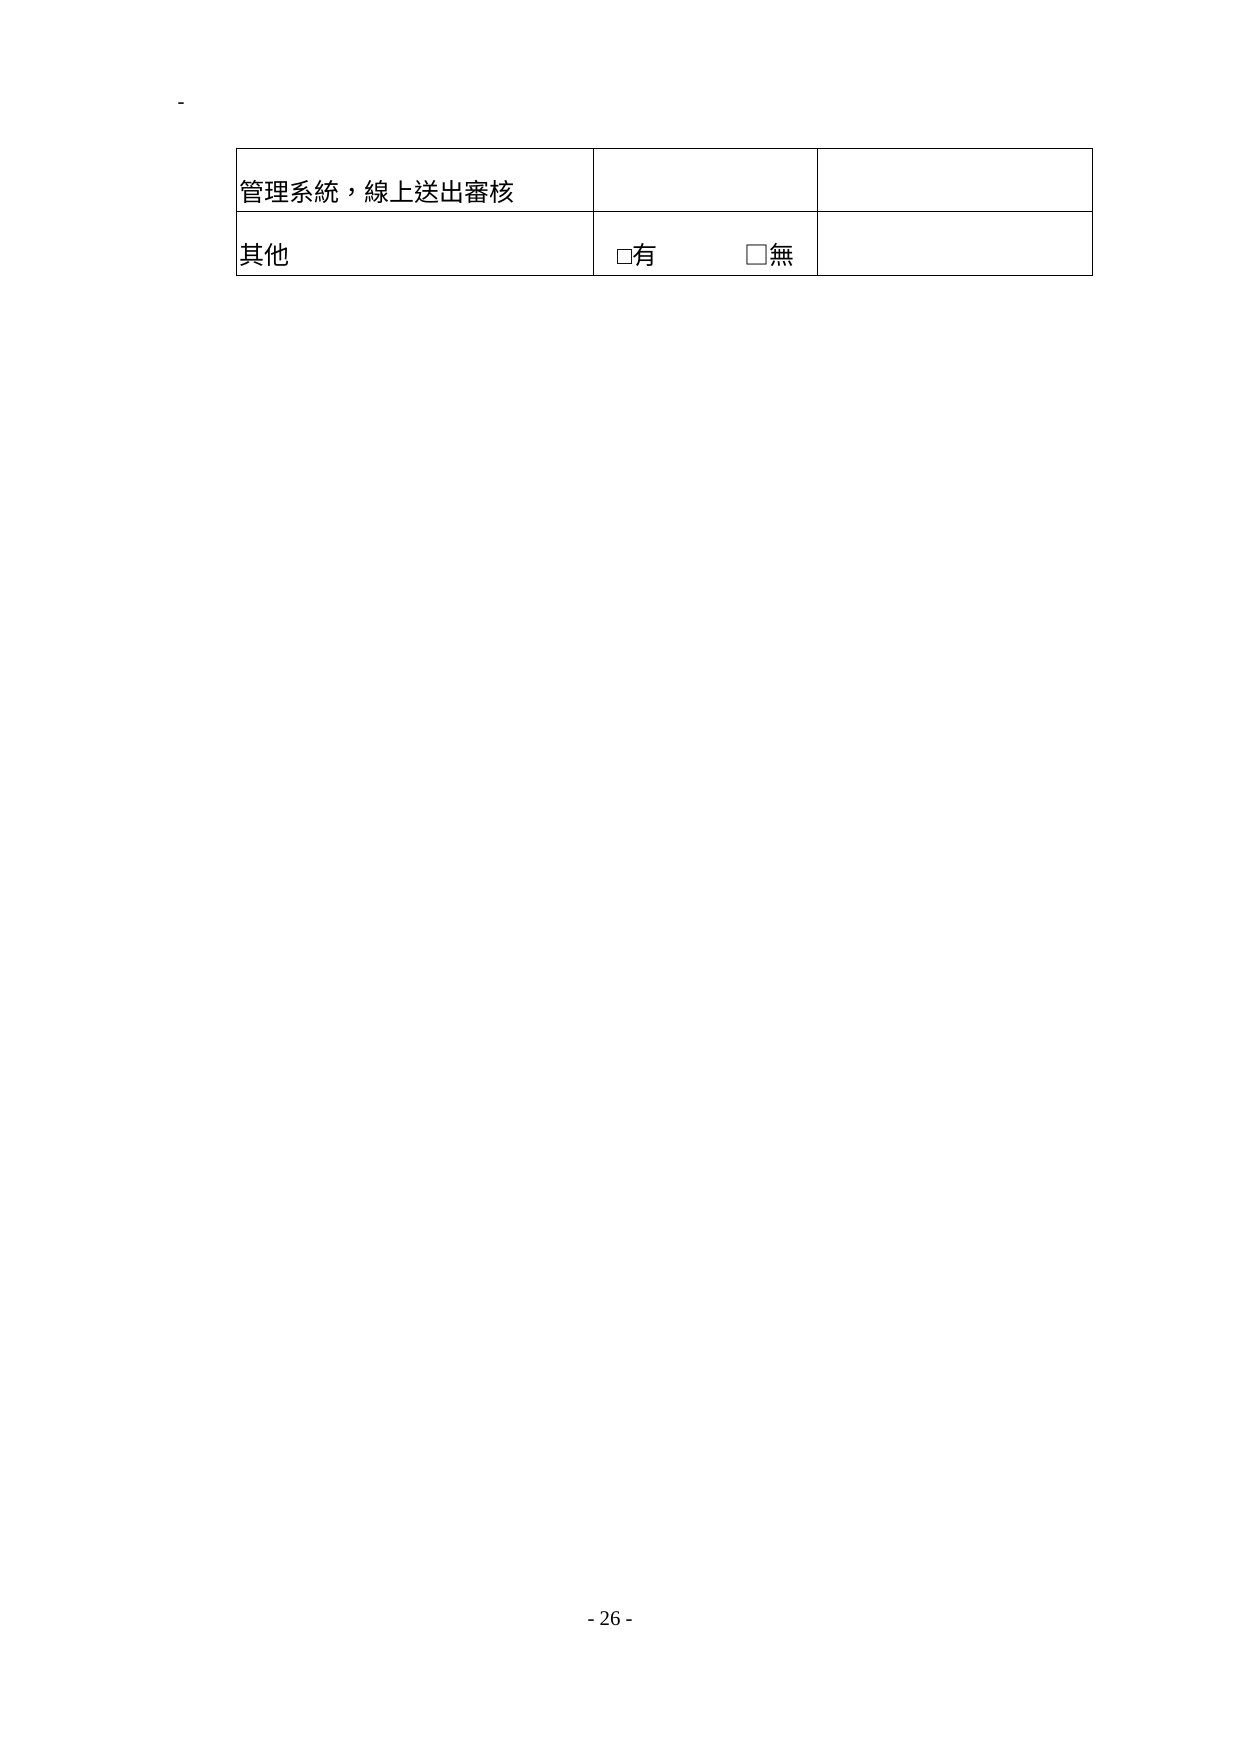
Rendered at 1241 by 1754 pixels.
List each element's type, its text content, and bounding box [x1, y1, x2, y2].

table_cell 管理系統，線上送出審核 [237, 149, 593, 211]
table_cell [594, 149, 817, 211]
table_cell □有 □無 [594, 212, 817, 275]
table_cell 其他 [237, 212, 593, 275]
table_cell [818, 149, 1092, 211]
table_cell [818, 212, 1092, 275]
